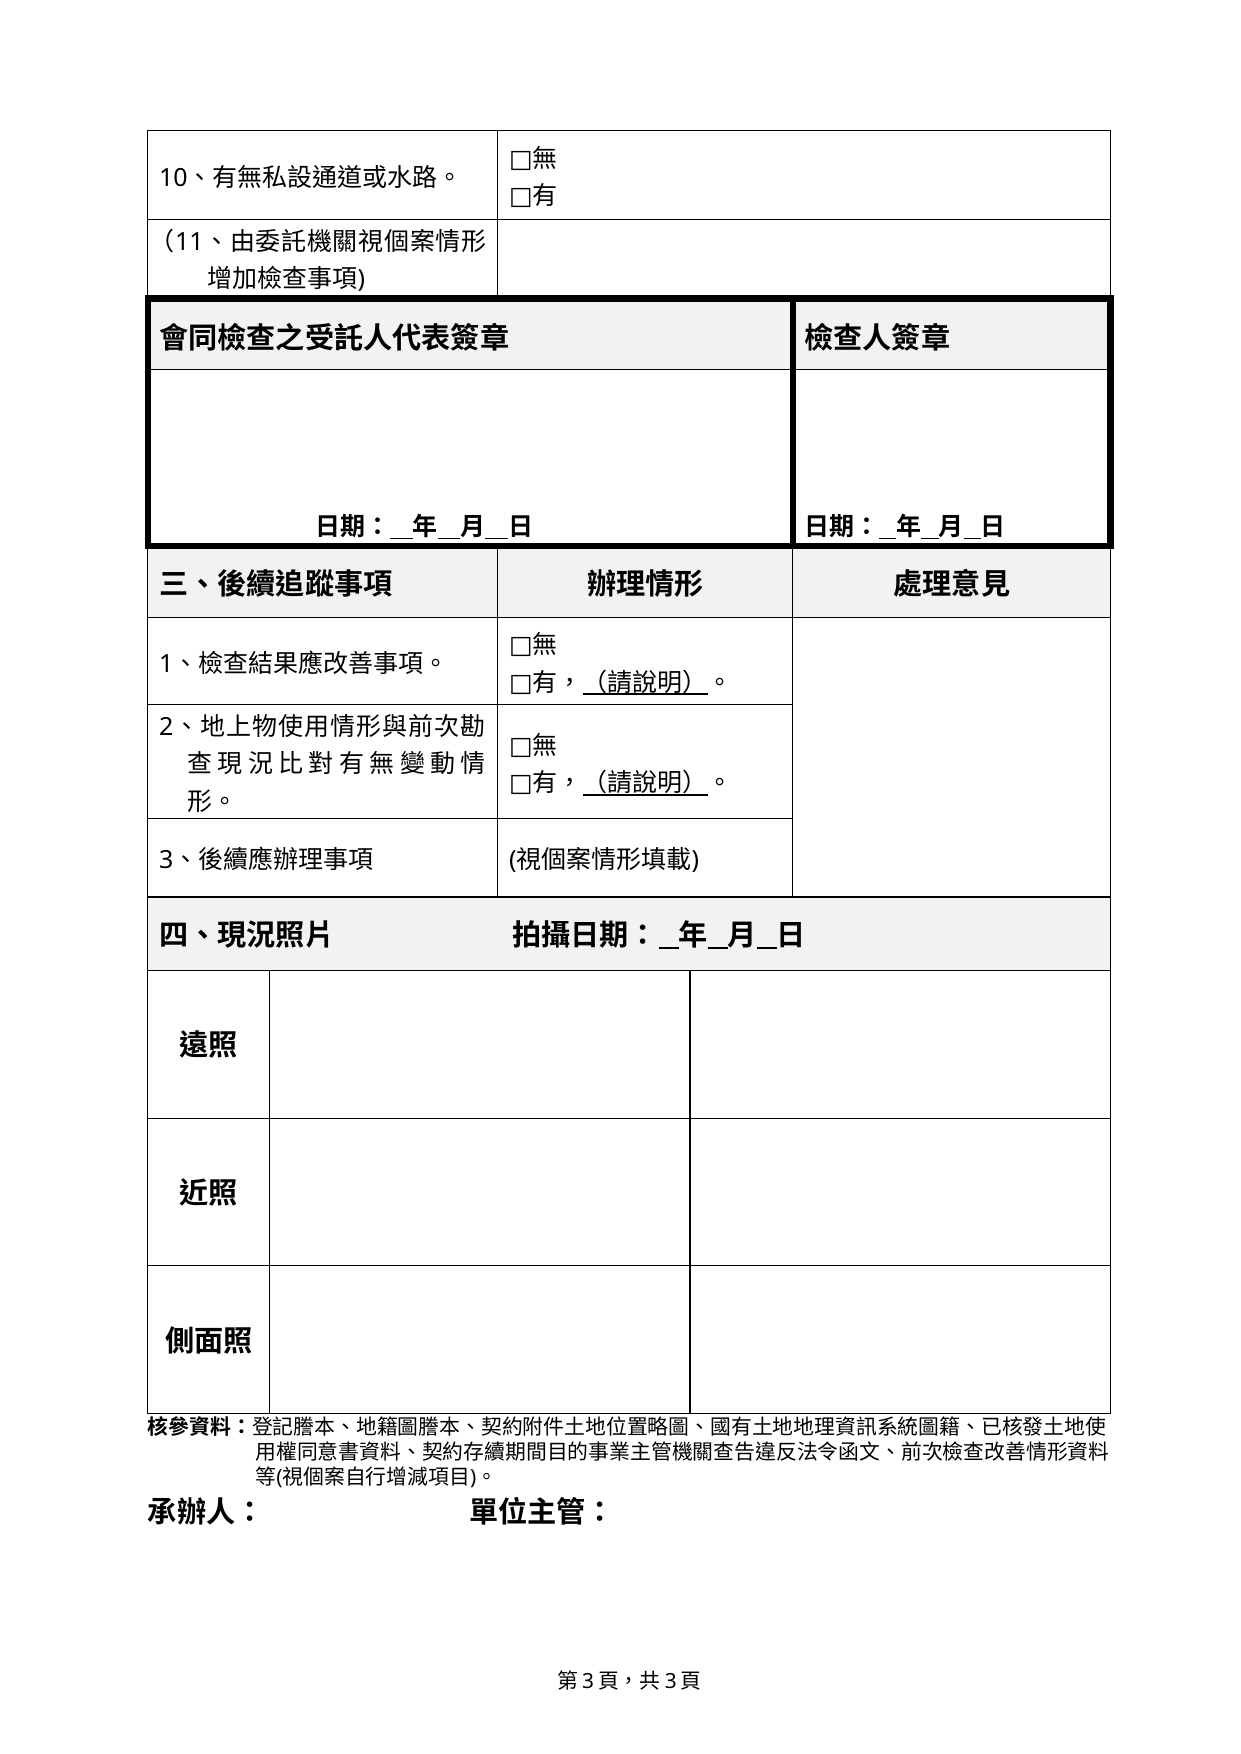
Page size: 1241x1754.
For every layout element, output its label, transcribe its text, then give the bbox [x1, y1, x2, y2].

table_cell 日期： 年 月 日 [151, 370, 790, 543]
table_cell 10、有無私設通道或水路。 [148, 131, 497, 219]
table_cell 遠照 [148, 971, 269, 1118]
table_cell 會同檢查之受託人代表簽章 [151, 302, 790, 369]
table_cell 2、地上物使用情形與前次勘查現況比對有無變動情形。 [148, 705, 497, 818]
table_cell [793, 618, 1110, 896]
table_cell [691, 971, 1110, 1118]
text 核參資料：登記謄本、地籍圖謄本、契約附件土地位置略圖、國有土地地理資訊系統圖籍、已核發土地使用權同意書資料、契約存續期間目的事業主管機關查告違反法令函文、前次檢查改善情形資料等(視個案自行增減項目)。 [148, 1414, 1110, 1489]
table_cell [498, 220, 1110, 295]
table_cell □無 □有，（請說明）。 [498, 618, 792, 704]
table_cell □無 □有 [498, 131, 1110, 219]
table_cell （11、由委託機關視個案情形增加檢查事項) [148, 220, 497, 295]
table_cell 3、後續應辦理事項 [148, 819, 497, 896]
table_cell 檢查人簽章 [796, 302, 1107, 369]
table_cell [270, 971, 689, 1118]
table_cell [270, 1266, 689, 1413]
table_cell (視個案情形填載) [498, 819, 792, 896]
table_cell 側面照 [148, 1266, 269, 1413]
table_cell 1、檢查結果應改善事項。 [148, 618, 497, 704]
table_cell [691, 1266, 1110, 1413]
table_cell 處理意見 [793, 549, 1110, 617]
table_cell 四、現況照片 拍攝日期： 年 月 日 [148, 898, 1110, 970]
table_cell 三、後續追蹤事項 [148, 549, 497, 617]
text 承辦人： 單位主管： [148, 1489, 1110, 1531]
table_cell 辦理情形 [498, 549, 792, 617]
table_cell □無 □有，（請說明）。 [498, 705, 792, 818]
table_cell 日期： 年 月 日 [796, 370, 1107, 543]
table_cell [270, 1119, 689, 1265]
table_cell [691, 1119, 1110, 1265]
table_cell 近照 [148, 1119, 269, 1265]
